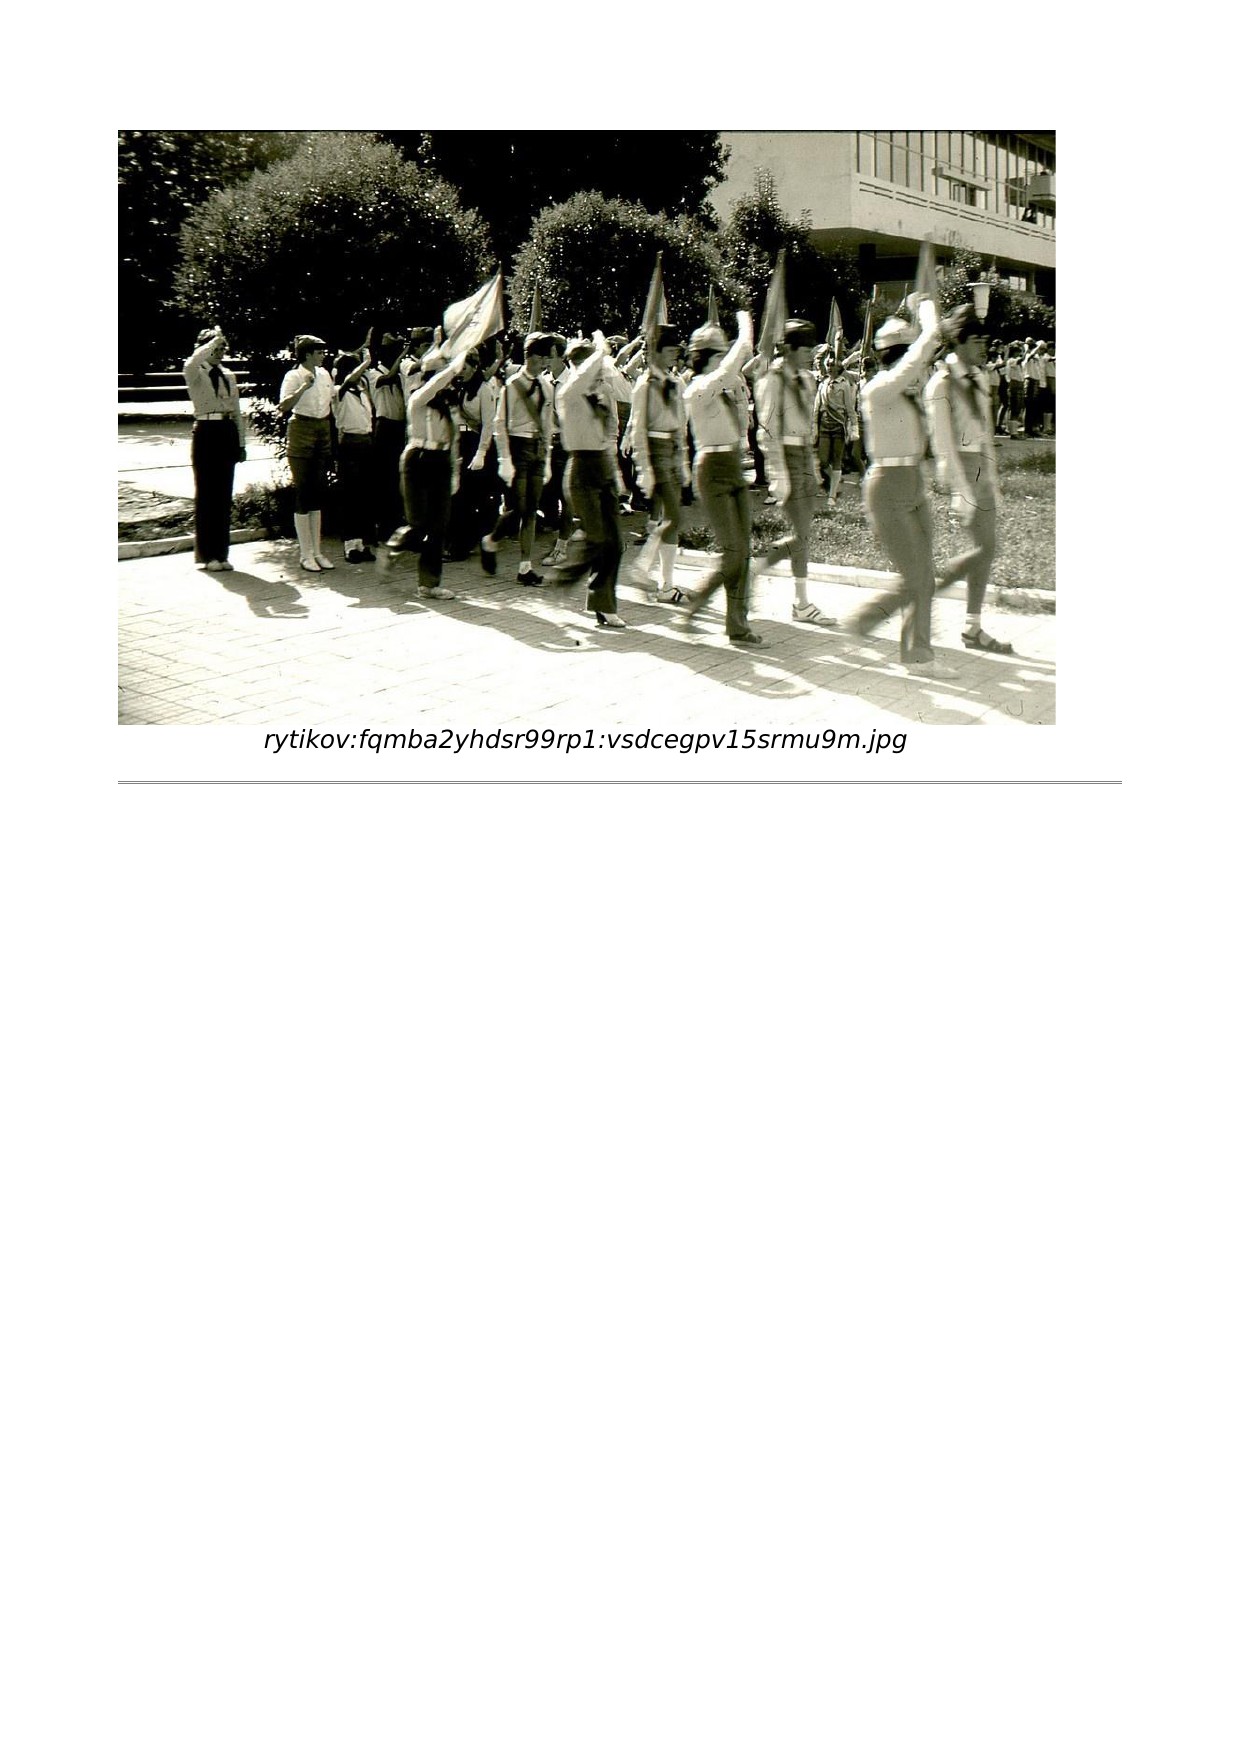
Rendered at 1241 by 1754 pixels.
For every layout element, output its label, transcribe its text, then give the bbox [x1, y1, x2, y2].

text rytikov:fqmba2yhdsr99rp1:vsdcegpv15srmu9m.jpg [118, 725, 1056, 754]
picture [118, 130, 1056, 725]
